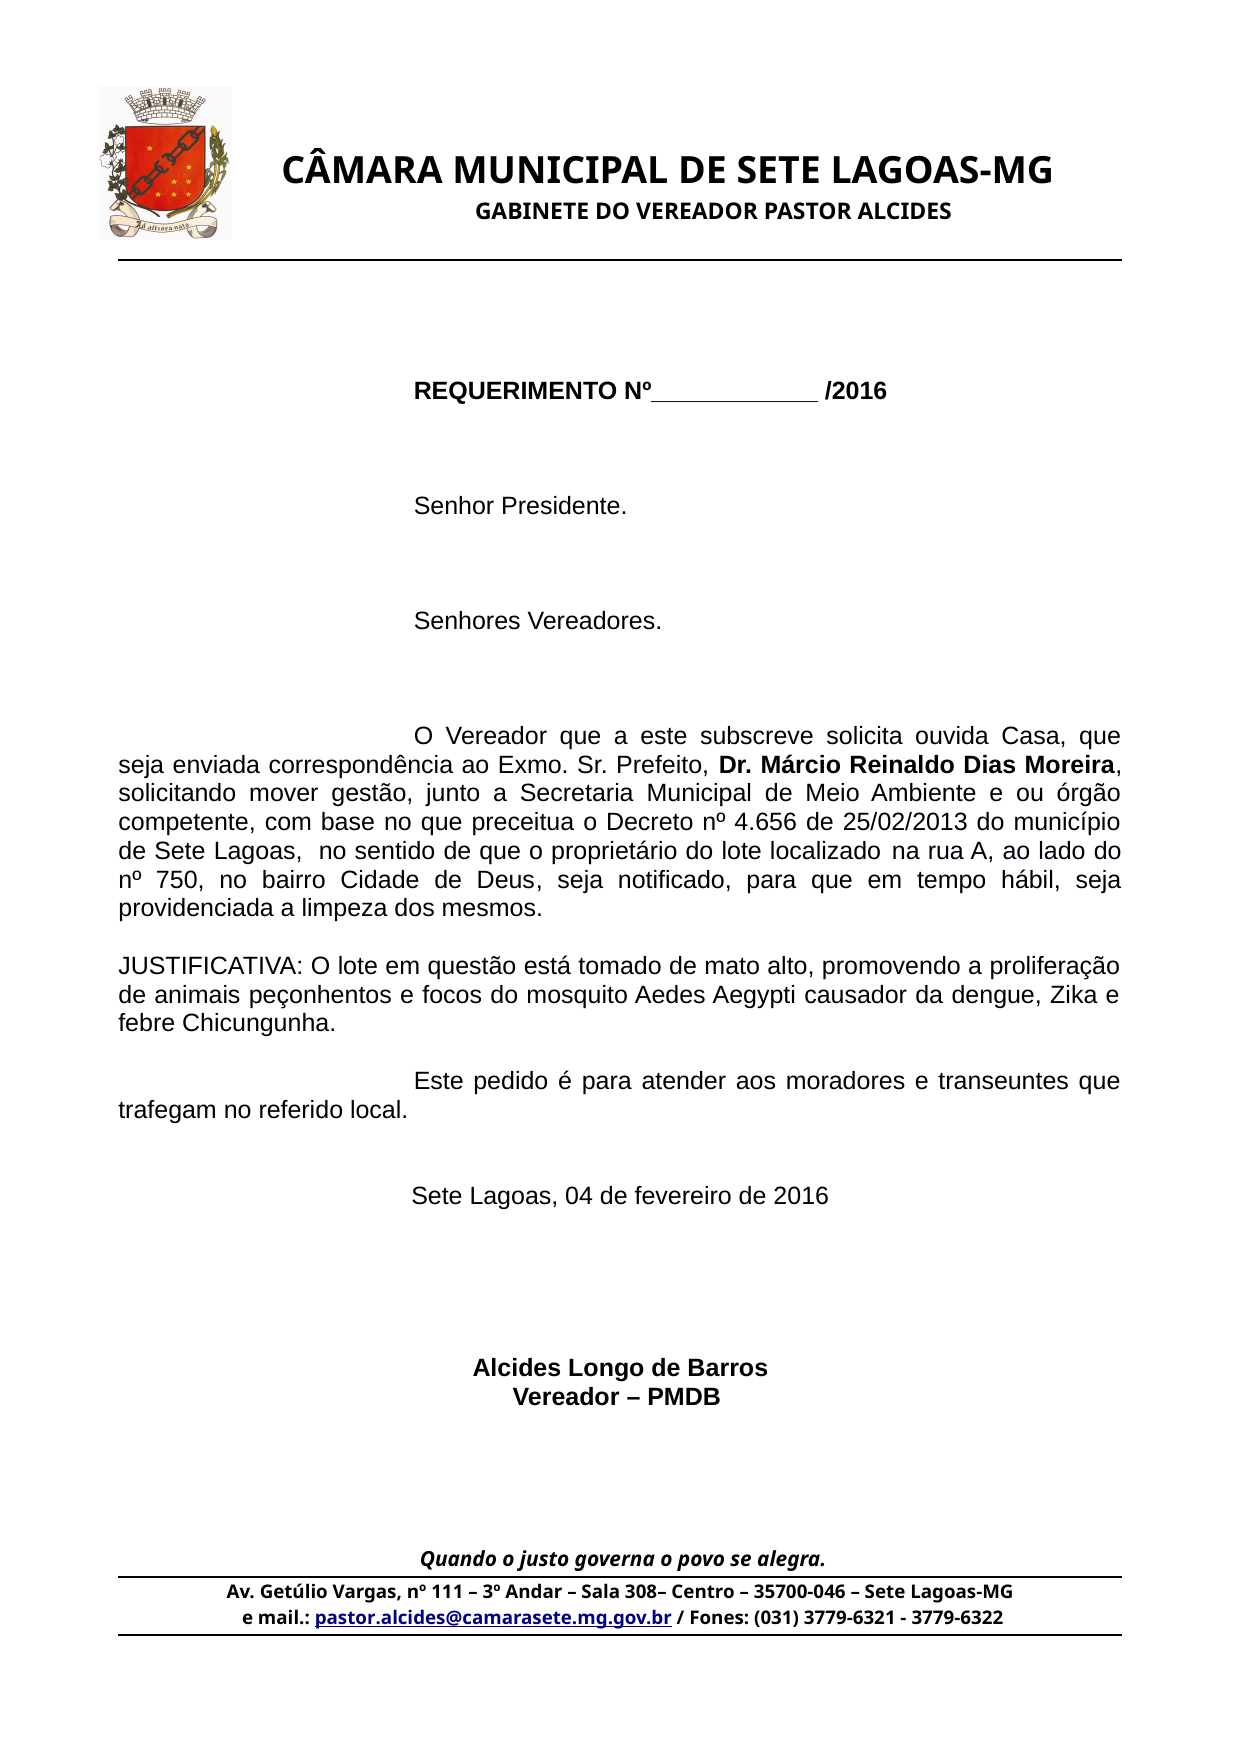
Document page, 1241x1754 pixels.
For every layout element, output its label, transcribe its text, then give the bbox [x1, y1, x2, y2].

text Alcides Longo de Barros [118, 1353, 1122, 1382]
text GABINETE DO VEREADOR PASTOR ALCIDES [232, 195, 1122, 226]
text O Vereador que a este subscreve solicita ouvida Casa, que seja enviada correspondência ao Exmo. Sr. Prefeito, Dr. Márcio Reinaldo Dias Moreira, solicitando mover gestão, junto a Secretaria Municipal de Meio Ambiente e ou órgão competente, com base no que preceitua o Decreto nº 4.656 de 25/02/2013 do município de Sete Lagoas, no sentido de que o proprietário do lote localizado na rua A, ao lado do nº 750, no bairro Cidade de Deus, seja notificado, para que em tempo hábil, seja providenciada a limpeza dos mesmos. [118, 721, 1122, 922]
text Senhor Presidente. [118, 491, 1122, 519]
text Senhores Vereadores. [118, 606, 1122, 634]
text Vereador – PMDB [118, 1382, 1122, 1411]
text REQUERIMENTO Nº____________ /2016 [118, 376, 1122, 404]
text JUSTIFICATIVA: O lote em questão está tomado de mato alto, promovendo a proliferação de animais peçonhentos e focos do mosquito Aedes Aegypti causador da dengue, Zika e febre Chicungunha. [118, 951, 1122, 1037]
text Sete Lagoas, 04 de fevereiro de 2016 [118, 1181, 1122, 1209]
text Este pedido é para atender aos moradores e transeuntes que trafegam no referido local. [118, 1066, 1122, 1123]
picture [99, 86, 232, 240]
text CÂMARA MUNICIPAL DE SETE LAGOAS-MG [232, 144, 1122, 195]
